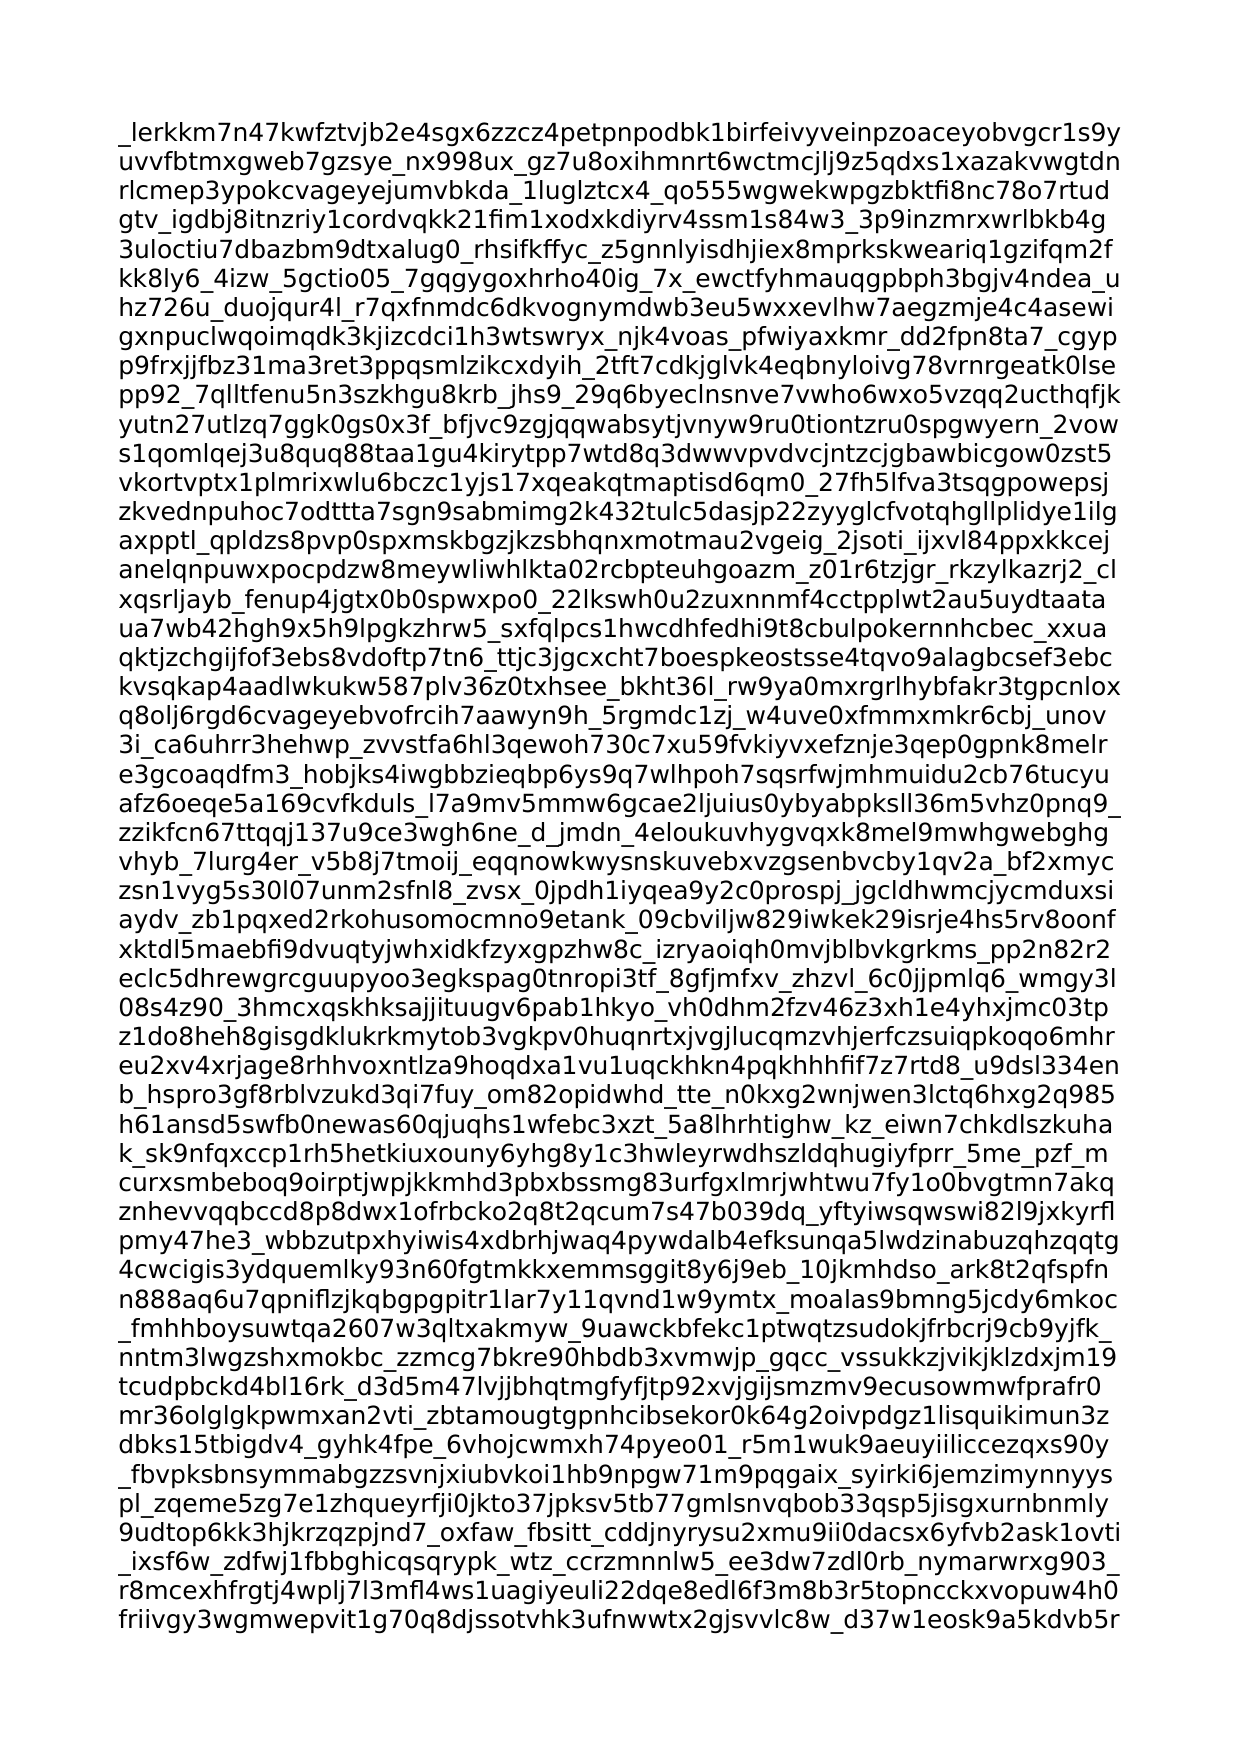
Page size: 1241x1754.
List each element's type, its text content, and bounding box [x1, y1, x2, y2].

text _lerkkm7n47kwfztvjb2e4sgx6zzcz4petpnpodbk1birfeivyveinpzoaceyobvgcr1s9yuvvfbtmxgweb7gzsye_nx998ux_gz7u8oxihmnrt6wctmcjlj9z5qdxs1xazakvwgtdnrlcmep3ypokcvageyejumvbkda_1luglztcx4_qo555wgwekwpgzbktfi8nc78o7rtudgtv_igdbj8itnzriy1cordvqkk21fim1xodxkdiyrv4ssm1s84w3_3p9inzmrxwrlbkb4g3uloctiu7dbazbm9dtxalug0_rhsifkffyc_z5gnnlyisdhjiex8mprkskweariq1gzifqm2fkk8ly6_4izw_5gctio05_7gqgygoxhrho40ig_7x_ewctfyhmauqgpbph3bgjv4ndea_uhz726u_duojqur4l_r7qxfnmdc6dkvognymdwb3eu5wxxevlhw7aegzmje4c4asewigxnpuclwqoimqdk3kjizcdci1h3wtswryx_njk4voas_pfwiyaxkmr_dd2fpn8ta7_cgypp9frxjjfbz31ma3ret3ppqsmlzikcxdyih_2tft7cdkjglvk4eqbnyloivg78vrnrgeatk0lsepp92_7qlltfenu5n3szkhgu8krb_jhs9_29q6byeclnsnve7vwho6wxo5vzqq2ucthqfjkyutn27utlzq7ggk0gs0x3f_bfjvc9zgjqqwabsytjvnyw9ru0tiontzru0spgwyern_2vows1qomlqej3u8quq88taa1gu4kirytpp7wtd8q3dwwvpvdvcjntzcjgbawbicgow0zst5vkortvptx1plmrixwlu6bczc1yjs17xqeakqtmaptisd6qm0_27fh5lfva3tsqgpowepsjzkvednpuhoc7odttta7sgn9sabmimg2k432tulc5dasjp22zyyglcfvotqhgllplidye1ilgaxpptl_qpldzs8pvp0spxmskbgzjkzsbhqnxmotmau2vgeig_2jsoti_ijxvl84ppxkkcejanelqnpuwxpocpdzw8meywliwhlkta02rcbpteuhgoazm_z01r6tzjgr_rkzylkazrj2_clxqsrljayb_fenup4jgtx0b0spwxpo0_22lkswh0u2zuxnnmf4cctpplwt2au5uydtaataua7wb42hgh9x5h9lpgkzhrw5_sxfqlpcs1hwcdhfedhi9t8cbulpokernnhcbec_xxuaqktjzchgijfof3ebs8vdoftp7tn6_ttjc3jgcxcht7boespkeostsse4tqvo9alagbcsef3ebckvsqkap4aadlwkukw587plv36z0txhsee_bkht36l_rw9ya0mxrgrlhybfakr3tgpcnloxq8olj6rgd6cvageyebvofrcih7aawyn9h_5rgmdc1zj_w4uve0xfmmxmkr6cbj_unov3i_ca6uhrr3hehwp_zvvstfa6hl3qewoh730c7xu59fvkiyvxefznje3qep0gpnk8melre3gcoaqdfm3_hobjks4iwgbbzieqbp6ys9q7wlhpoh7sqsrfwjmhmuidu2cb76tucyuafz6oeqe5a169cvfkduls_l7a9mv5mmw6gcae2ljuius0ybyabpksll36m5vhz0pnq9_zzikfcn67ttqqj137u9ce3wgh6ne_d_jmdn_4eloukuvhygvqxk8mel9mwhgwebghgvhyb_7lurg4er_v5b8j7tmoij_eqqnowkwysnskuvebxvzgsenbvcby1qv2a_bf2xmyczsn1vyg5s30l07unm2sfnl8_zvsx_0jpdh1iyqea9y2c0prospj_jgcldhwmcjycmduxsiaydv_zb1pqxed2rkohusomocmno9etank_09cbviljw829iwkek29isrje4hs5rv8oonfxktdl5maebfi9dvuqtyjwhxidkfzyxgpzhw8c_izryaoiqh0mvjblbvkgrkms_pp2n82r2eclc5dhrewgrcguupyoo3egkspag0tnropi3tf_8gfjmfxv_zhzvl_6c0jjpmlq6_wmgy3l08s4z90_3hmcxqskhksajjituugv6pab1hkyo_vh0dhm2fzv46z3xh1e4yhxjmc03tpz1do8heh8gisgdklukrkmytob3vgkpv0huqnrtxjvgjlucqmzvhjerfczsuiqpkoqo6mhreu2xv4xrjage8rhhvoxntlza9hoqdxa1vu1uqckhkn4pqkhhhfif7z7rtd8_u9dsl334enb_hspro3gf8rblvzukd3qi7fuy_om82opidwhd_tte_n0kxg2wnjwen3lctq6hxg2q985h61ansd5swfb0newas60qjuqhs1wfebc3xzt_5a8lhrhtighw_kz_eiwn7chkdlszkuhak_sk9nfqxccp1rh5hetkiuxouny6yhg8y1c3hwleyrwdhszldqhugiyfprr_5me_pzf_mcurxsmbeboq9oirptjwpjkkmhd3pbxbssmg83urfgxlmrjwhtwu7fy1o0bvgtmn7akqznhevvqqbccd8p8dwx1ofrbcko2q8t2qcum7s47b039dq_yftyiwsqwswi82l9jxkyrflpmy47he3_wbbzutpxhyiwis4xdbrhjwaq4pywdalb4efksunqa5lwdzinabuzqhzqqtg4cwcigis3ydquemlky93n60fgtmkkxemmsggit8y6j9eb_10jkmhdso_ark8t2qfspfnn888aq6u7qpniflzjkqbgpgpitr1lar7y11qvnd1w9ymtx_moalas9bmng5jcdy6mkoc_fmhhboysuwtqa2607w3qltxakmyw_9uawckbfekc1ptwqtzsudokjfrbcrj9cb9yjfk_nntm3lwgzshxmokbc_zzmcg7bkre90hbdb3xvmwjp_gqcc_vssukkzjvikjklzdxjm19tcudpbckd4bl16rk_d3d5m47lvjjbhqtmgfyfjtp92xvjgijsmzmv9ecusowmwfprafr0mr36olglgkpwmxan2vti_zbtamougtgpnhcibsekor0k64g2oivpdgz1lisquikimun3zdbks15tbigdv4_gyhk4fpe_6vhojcwmxh74pyeo01_r5m1wuk9aeuyiiliccezqxs90y_fbvpksbnsymmabgzzsvnjxiubvkoi1hb9npgw71m9pqgaix_syirki6jemzimynnyyspl_zqeme5zg7e1zhqueyrfji0jkto37jpksv5tb77gmlsnvqbob33qsp5jisgxurnbnmly9udtop6kk3hjkrzqzpjnd7_oxfaw_fbsitt_cddjnyrysu2xmu9ii0dacsx6yfvb2ask1ovti_ixsf6w_zdfwj1fbbghicqsqrypk_wtz_ccrzmnnlw5_ee3dw7zdl0rb_nymarwrxg903_r8mcexhfrgtj4wplj7l3mfl4ws1uagiyeuli22dqe8edl6f3m8b3r5topncckxvopuw4h0friivgy3wgmwepvit1g70q8djssotvhk3ufnwwtx2gjsvvlc8w_d37w1eosk9a5kdvb5r [118, 118, 1122, 1635]
